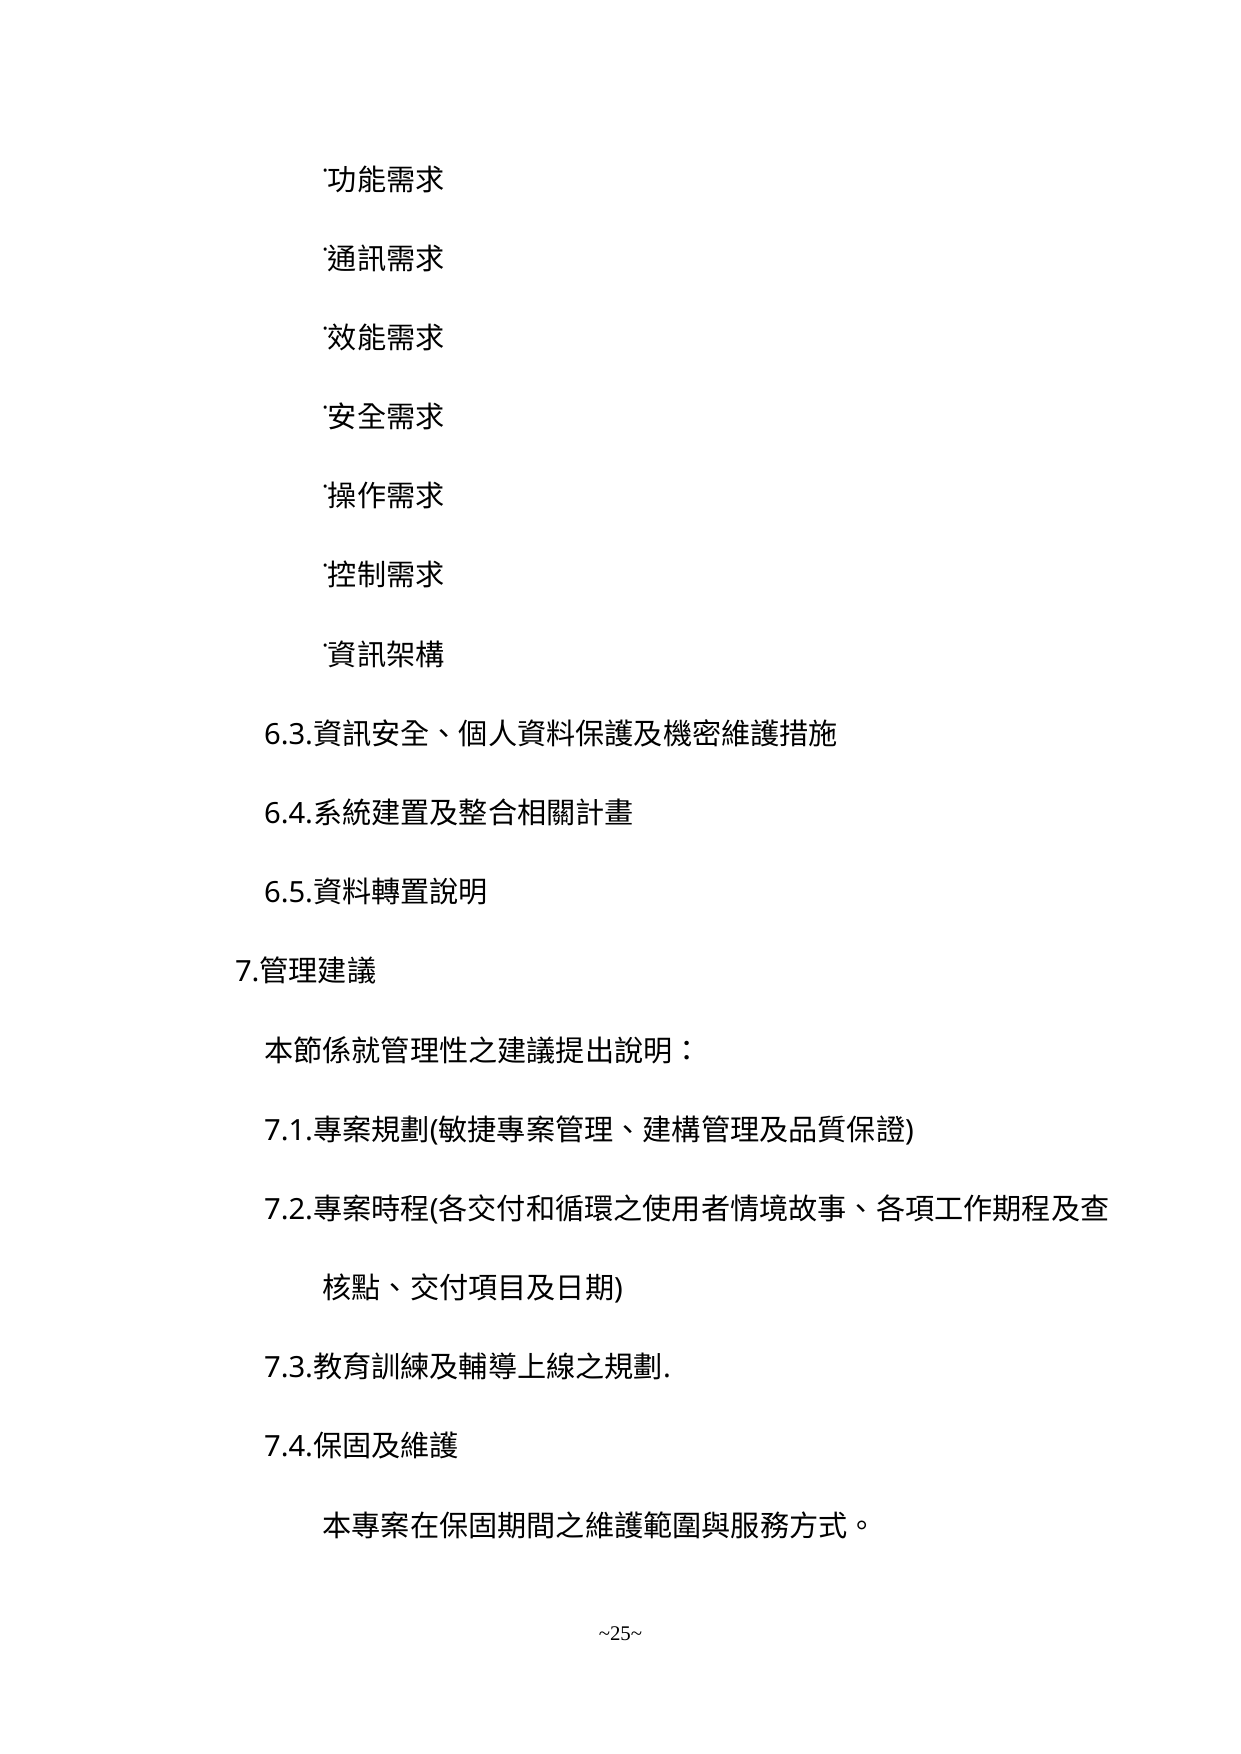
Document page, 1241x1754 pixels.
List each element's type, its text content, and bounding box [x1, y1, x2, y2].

text ˙通訊需求 [322, 217, 1122, 296]
text 6.4.系統建置及整合相關計畫 [264, 771, 1122, 850]
text 6.5.資料轉置說明 [264, 850, 1122, 929]
text ˙資訊架構 [322, 613, 1122, 692]
text 6.3.資訊安全、個人資料保護及機密維護措施 [264, 692, 1122, 771]
text 7.1.專案規劃(敏捷專案管理、建構管理及品質保證) [264, 1088, 1122, 1167]
text ˙控制需求 [322, 534, 1122, 613]
text 7.2.專案時程(各交付和循環之使用者情境故事、各項工作期程及查核點、交付項目及日期) [264, 1167, 1122, 1325]
text 7.3.教育訓練及輔導上線之規劃. [264, 1325, 1122, 1404]
text ˙安全需求 [322, 375, 1122, 454]
text 7.4.保固及維護 [264, 1404, 1122, 1484]
text 7.管理建議 本節係就管理性之建議提出說明： [235, 929, 1122, 1088]
text ˙功能需求 [322, 138, 1122, 217]
text 本專案在保固期間之維護範圍與服務方式。 [322, 1484, 1122, 1563]
text ˙效能需求 [322, 296, 1122, 375]
text ˙操作需求 [322, 454, 1122, 534]
